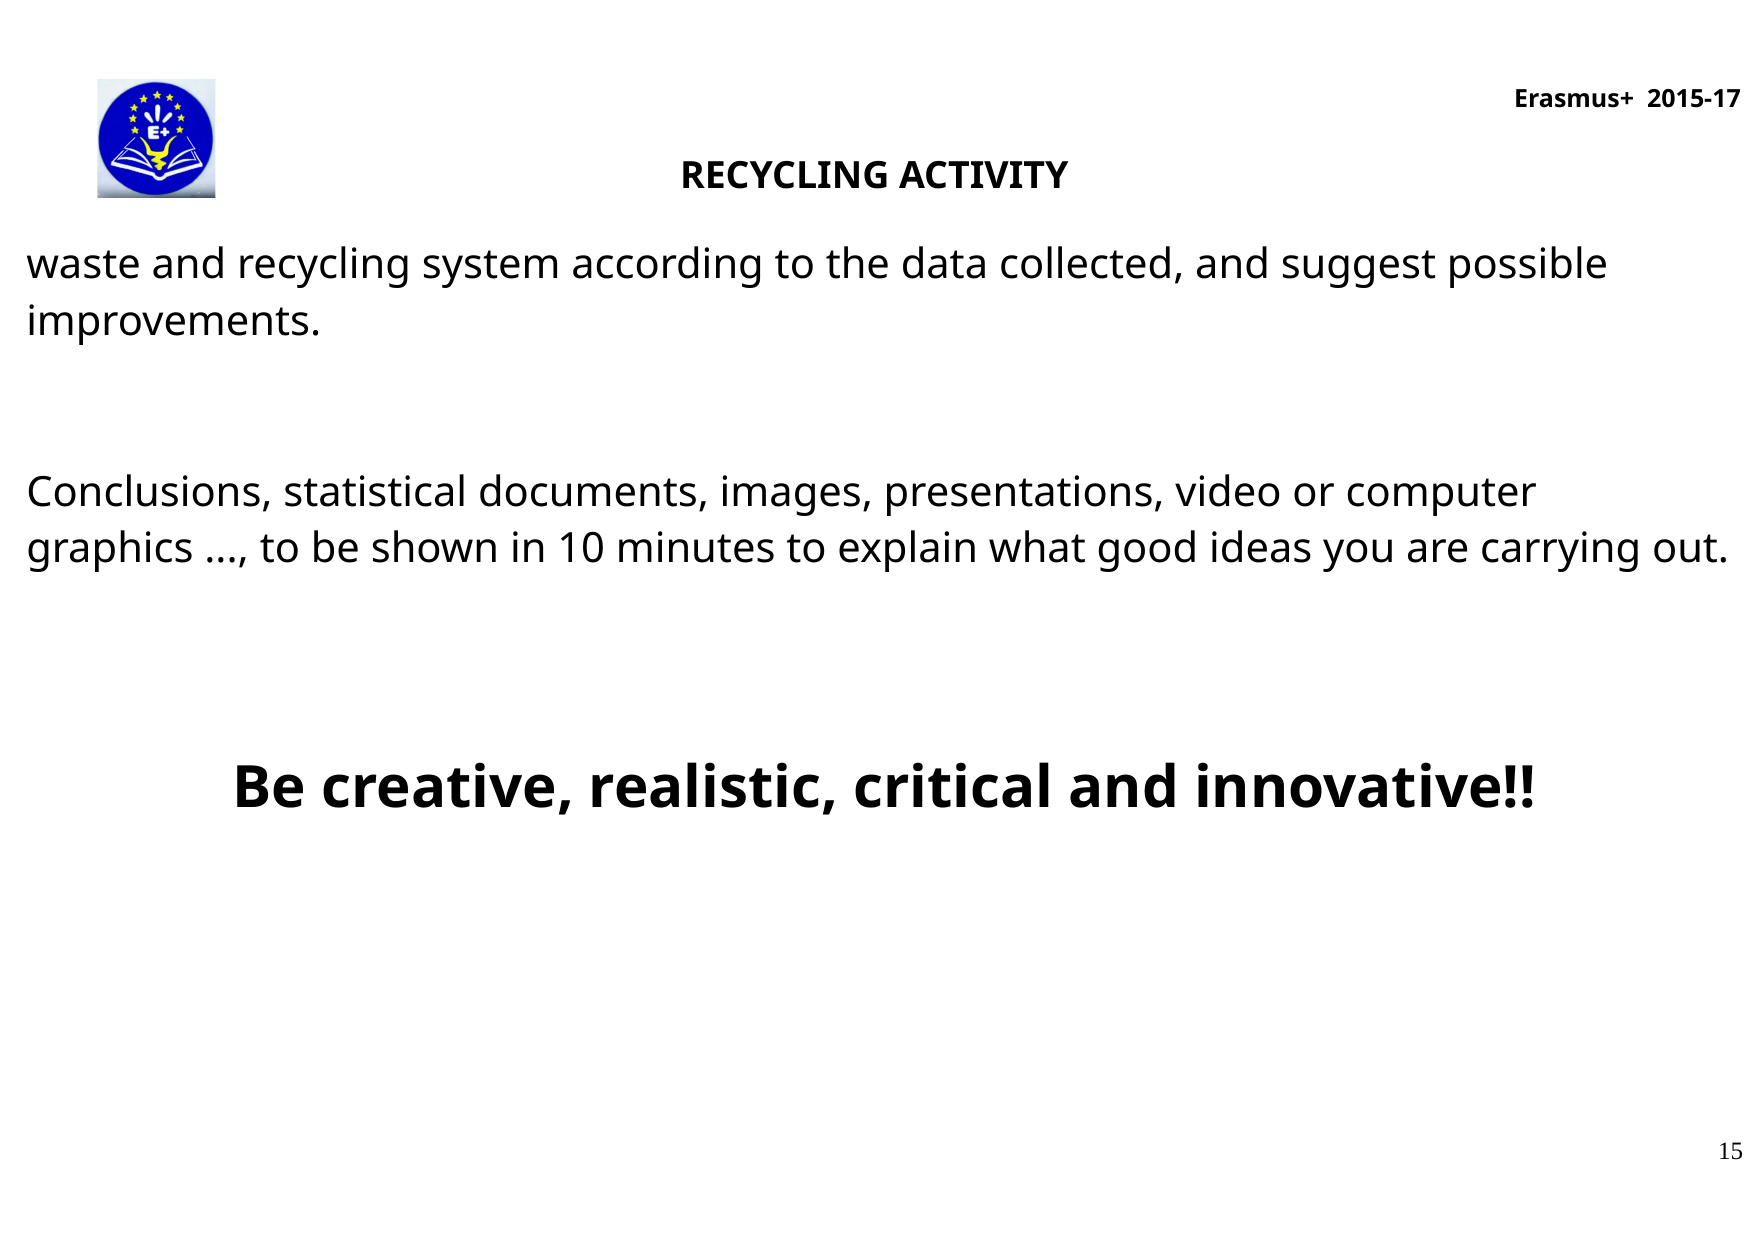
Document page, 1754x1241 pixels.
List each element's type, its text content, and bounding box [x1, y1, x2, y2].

text waste and recycling system according to the data collected, and suggest possible improvements. [26, 234, 1743, 348]
text Conclusions, statistical documents, images, presentations, video or computer graphics ..., to be shown in 10 minutes to explain what good ideas you are carrying out. [26, 461, 1743, 575]
text Be creative, realistic, critical and innovative!! [26, 745, 1743, 825]
